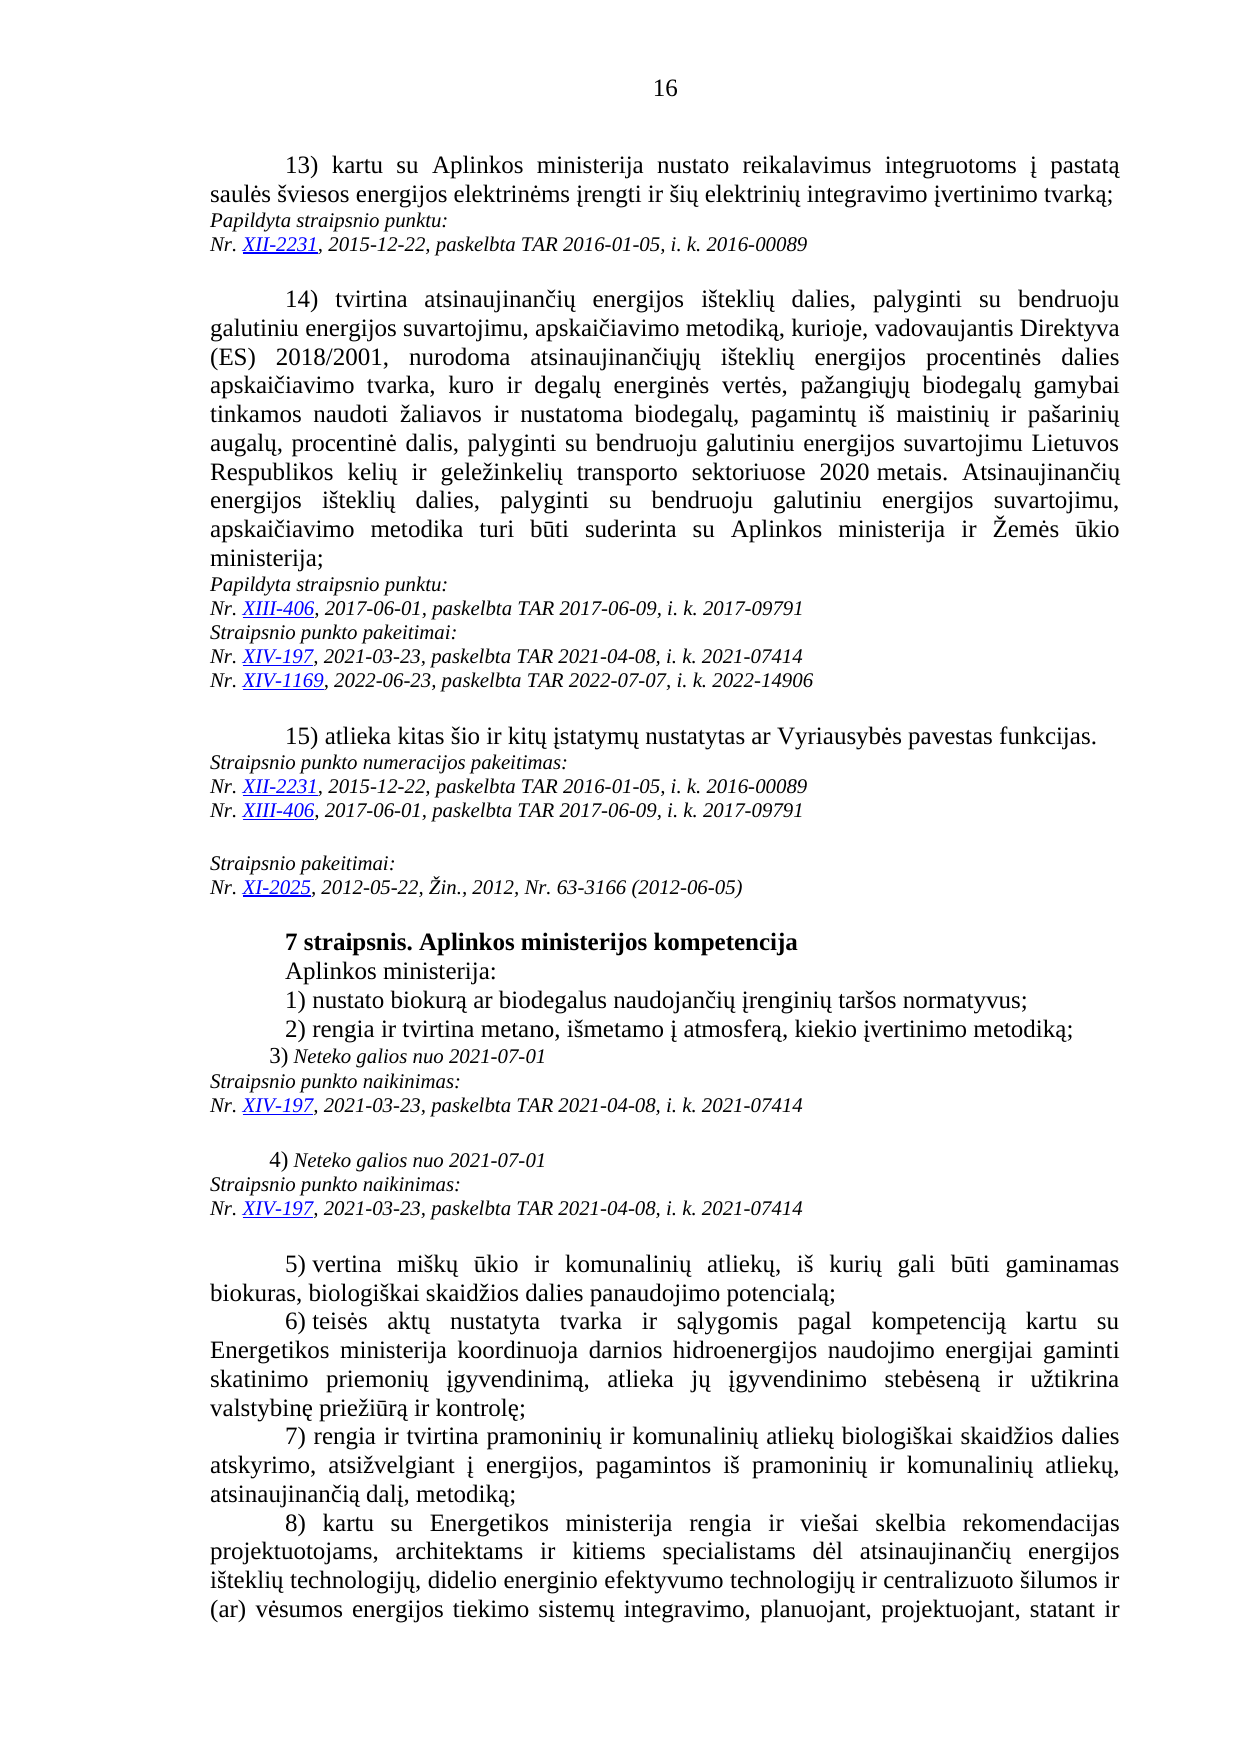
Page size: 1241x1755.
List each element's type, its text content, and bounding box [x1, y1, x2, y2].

text Nr. XII-2231, 2015-12-22, paskelbta TAR 2016-01-05, i. k. 2016-00089 [210, 232, 1120, 256]
text Nr. XIII-406, 2017-06-01, paskelbta TAR 2017-06-09, i. k. 2017-09791 [210, 798, 1120, 822]
text Aplinkos ministerija: [210, 956, 1120, 985]
text Nr. XIV-1169, 2022-06-23, paskelbta TAR 2022-07-07, i. k. 2022-14906 [210, 668, 1120, 692]
text 8) kartu su Energetikos ministerija rengia ir viešai skelbia rekomendacijas projektuotojams, architektams ir kitiems specialistams dėl atsinaujinančių energijos išteklių technologijų, didelio energinio efektyvumo technologijų ir centralizuoto šilumos ir (ar) vėsumos energijos tiekimo sistemų integravimo, planuojant, projektuojant, statant ir [210, 1508, 1120, 1623]
text Straipsnio punkto naikinimas: [210, 1069, 1120, 1093]
text Nr. XIV-197, 2021-03-23, paskelbta TAR 2021-04-08, i. k. 2021-07414 [210, 644, 1120, 668]
text Straipsnio punkto numeracijos pakeitimas: [210, 750, 1120, 774]
text 14) tvirtina atsinaujinančių energijos išteklių dalies, palyginti su bendruoju galutiniu energijos suvartojimu, apskaičiavimo metodiką, kurioje, vadovaujantis Direktyva (ES) 2018/2001, nurodoma atsinaujinančiųjų išteklių energijos procentinės dalies apskaičiavimo tvarka, kuro ir degalų energinės vertės, pažangiųjų biodegalų gamybai tinkamos naudoti žaliavos ir nustatoma biodegalų, pagamintų iš maistinių ir pašarinių augalų, procentinė dalis, palyginti su bendruoju galutiniu energijos suvartojimu Lietuvos Respublikos kelių ir geležinkelių transporto sektoriuose 2020 metais. Atsinaujinančių energijos išteklių dalies, palyginti su bendruoju galutiniu energijos suvartojimu, apskaičiavimo metodika turi būti suderinta su Aplinkos ministerija ir Žemės ūkio ministerija; [210, 284, 1120, 572]
text 6) teisės aktų nustatyta tvarka ir sąlygomis pagal kompetenciją kartu su Energetikos ministerija koordinuoja darnios hidroenergijos naudojimo energijai gaminti skatinimo priemonių įgyvendinimą, atlieka jų įgyvendinimo stebėseną ir užtikrina valstybinę priežiūrą ir kontrolę; [210, 1306, 1120, 1421]
text Nr. XIV-197, 2021-03-23, paskelbta TAR 2021-04-08, i. k. 2021-07414 [210, 1196, 1120, 1220]
text Papildyta straipsnio punktu: [210, 207, 1120, 232]
text Nr. XIV-197, 2021-03-23, paskelbta TAR 2021-04-08, i. k. 2021-07414 [210, 1093, 1120, 1117]
text Nr. XI-2025, 2012-05-22, Žin., 2012, Nr. 63-3166 (2012-06-05) [210, 875, 1120, 899]
text Nr. XII-2231, 2015-12-22, paskelbta TAR 2016-01-05, i. k. 2016-00089 [210, 774, 1120, 798]
text Straipsnio pakeitimai: [210, 851, 1120, 875]
text 2) rengia ir tvirtina metano, išmetamo į atmosferą, kiekio įvertinimo metodiką; [210, 1014, 1120, 1042]
text 15) atlieka kitas šio ir kitų įstatymų nustatytas ar Vyriausybės pavestas funkcijas. [210, 721, 1120, 750]
text Straipsnio punkto naikinimas: [210, 1172, 1120, 1196]
text 1) nustato biokurą ar biodegalus naudojančių įrenginių taršos normatyvus; [210, 985, 1120, 1014]
text 7 straipsnis. Aplinkos ministerijos kompetencija [210, 927, 1120, 956]
text Nr. XIII-406, 2017-06-01, paskelbta TAR 2017-06-09, i. k. 2017-09791 [210, 596, 1120, 620]
text Straipsnio punkto pakeitimai: [210, 620, 1120, 644]
text Papildyta straipsnio punktu: [210, 572, 1120, 596]
text 5) vertina miškų ūkio ir komunalinių atliekų, iš kurių gali būti gaminamas biokuras, biologiškai skaidžios dalies panaudojimo potencialą; [210, 1249, 1120, 1306]
text 13) kartu su Aplinkos ministerija nustato reikalavimus integruotoms į pastatą saulės šviesos energijos elektrinėms įrengti ir šių elektrinių integravimo įvertinimo tvarką; [210, 150, 1120, 207]
text 7) rengia ir tvirtina pramoninių ir komunalinių atliekų biologiškai skaidžios dalies atskyrimo, atsižvelgiant į energijos, pagamintos iš pramoninių ir komunalinių atliekų, atsinaujinančią dalį, metodiką; [210, 1421, 1120, 1508]
text 4) Neteko galios nuo 2021-07-01 [210, 1146, 1120, 1172]
text 3) Neteko galios nuo 2021-07-01 [210, 1042, 1120, 1069]
